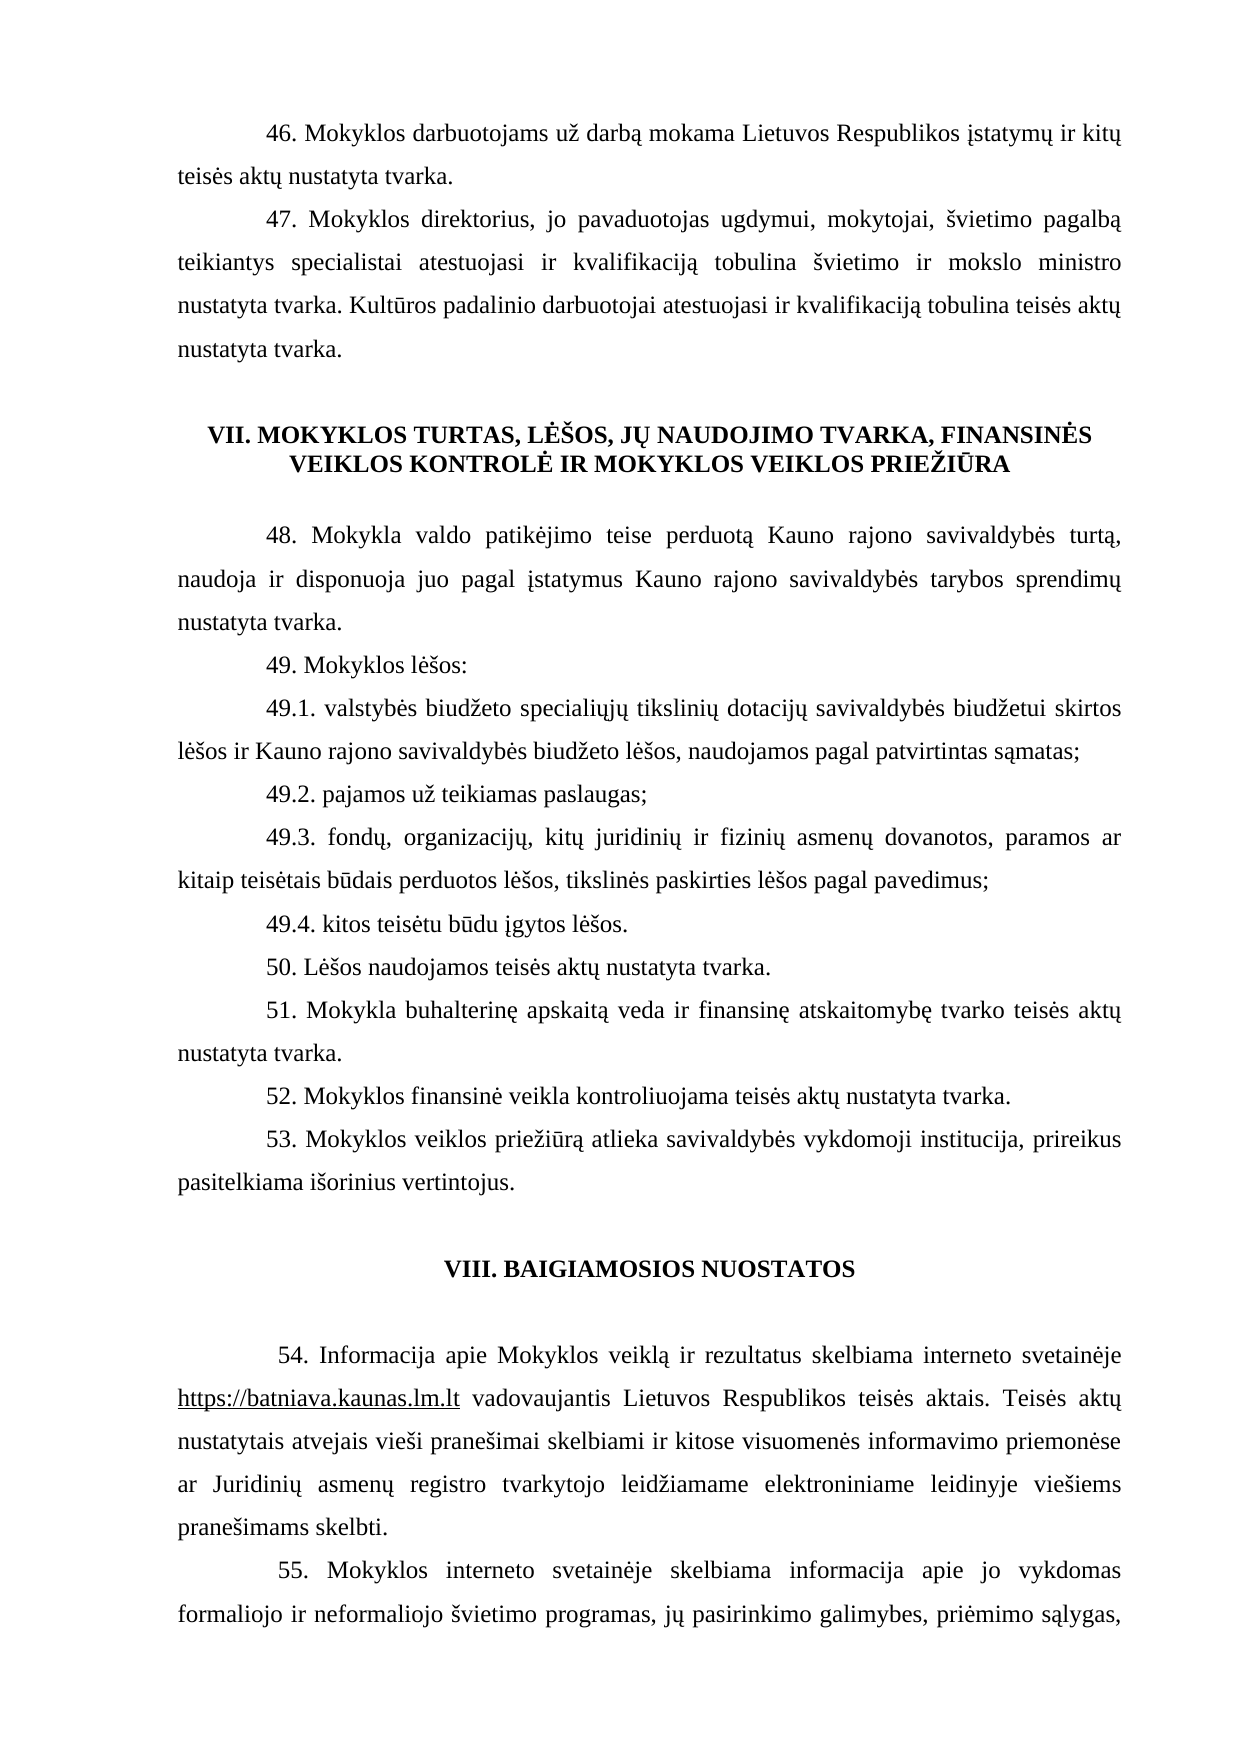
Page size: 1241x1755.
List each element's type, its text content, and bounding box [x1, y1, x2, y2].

text 49.4. kitos teisėtu būdu įgytos lėšos. [266, 909, 1122, 937]
text 48. Mokykla valdo patikėjimo teise perduotą Kauno rajono savivaldybės turtą, naudoja ir disponuoja juo pagal įstatymus Kauno rajono savivaldybės tarybos sprendimų nustatyta tvarka. [177, 521, 1122, 636]
text 52. Mokyklos finansinė veikla kontroliuojama teisės aktų nustatyta tvarka. [177, 1081, 1122, 1110]
text 54. Informacija apie Mokyklos veiklą ir rezultatus skelbiama interneto svetainėje https://batniava.kaunas.lm.lt vadovaujantis Lietuvos Respublikos teisės aktais. Teisės aktų nustatytais atvejais vieši pranešimai skelbiami ir kitose visuomenės informavimo priemonėse ar Juridinių asmenų registro tvarkytojo leidžiamame elektroniniame leidinyje viešiems pranešimams skelbti. [177, 1340, 1122, 1541]
text 55. Mokyklos interneto svetainėje skelbiama informacija apie jo vykdomas formaliojo ir neformaliojo švietimo programas, jų pasirinkimo galimybes, priėmimo sąlygas, [177, 1556, 1122, 1627]
text 51. Mokykla buhalterinę apskaitą veda ir finansinę atskaitomybę tvarko teisės aktų nustatyta tvarka. [177, 995, 1122, 1067]
text 49.1. valstybės biudžeto specialiųjų tikslinių dotacijų savivaldybės biudžetui skirtos lėšos ir Kauno rajono savivaldybės biudžeto lėšos, naudojamos pagal patvirtintas sąmatas; [177, 693, 1122, 765]
text 49.2. pajamos už teikiamas paslaugas; [266, 779, 1122, 808]
text 47. Mokyklos direktorius, jo pavaduotojas ugdymui, mokytojai, švietimo pagalbą teikiantys specialistai atestuojasi ir kvalifikaciją tobulina švietimo ir mokslo ministro nustatyta tvarka. Kultūros padalinio darbuotojai atestuojasi ir kvalifikaciją tobulina teisės aktų nustatyta tvarka. [177, 204, 1122, 362]
text 46. Mokyklos darbuotojams už darbą mokama Lietuvos Respublikos įstatymų ir kitų teisės aktų nustatyta tvarka. [177, 118, 1122, 190]
text 50. Lėšos naudojamos teisės aktų nustatyta tvarka. [177, 952, 1122, 981]
text VIII. BAIGIAMOSIOS NUOSTATOS [177, 1254, 1122, 1282]
text VII. MOKYKLOS TURTAS, LĖŠOS, JŲ NAUDOJIMO TVARKA, FINANSINĖS VEIKLOS KONTROLĖ IR MOKYKLOS VEIKLOS PRIEŽIŪRA [177, 420, 1122, 477]
text 49. Mokyklos lėšos: [177, 650, 1122, 679]
text 53. Mokyklos veiklos priežiūrą atlieka savivaldybės vykdomoji institucija, prireikus pasitelkiama išorinius vertintojus. [177, 1124, 1122, 1196]
text 49.3. fondų, organizacijų, kitų juridinių ir fizinių asmenų dovanotos, paramos ar kitaip teisėtais būdais perduotos lėšos, tikslinės paskirties lėšos pagal pavedimus; [177, 822, 1122, 894]
